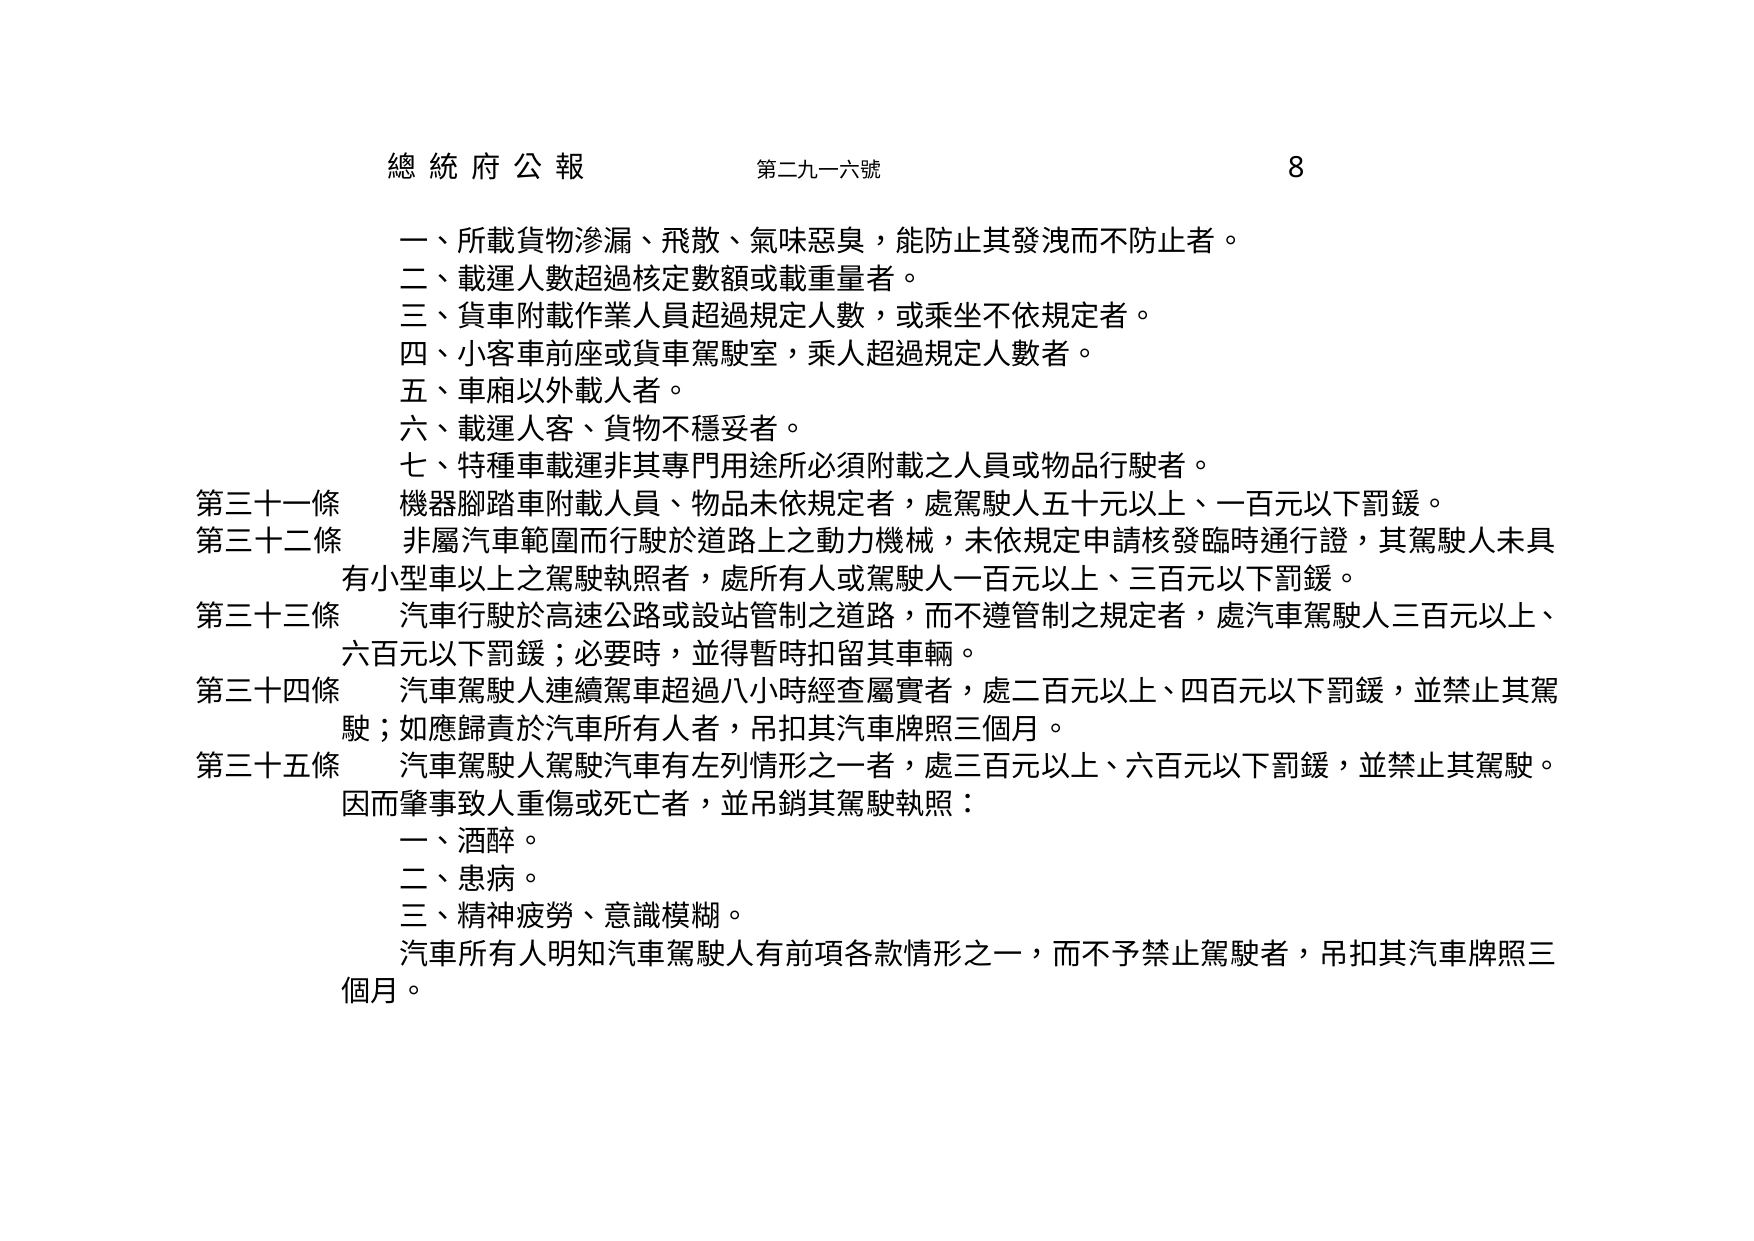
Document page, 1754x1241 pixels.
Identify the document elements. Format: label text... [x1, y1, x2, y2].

text 五、車廂以外載人者。 [399, 372, 1559, 409]
text 第三十三條 汽車行駛於高速公路或設站管制之道路，而不遵管制之規定者，處汽車駕駛人三百元以上、六百元以下罰鍰；必要時，並得暫時扣留其車輛。 [195, 597, 1559, 672]
text 第三十一條 機器腳踏車附載人員、物品未依規定者，處駕駛人五十元以上、一百元以下罰鍰。 [195, 484, 1559, 522]
text 三、精神疲勞、意識模糊。 [399, 897, 1559, 934]
text 一、所載貨物滲漏、飛散、氣味惡臭，能防止其發洩而不防止者。 [399, 222, 1559, 259]
text 第三十五條 汽車駕駛人駕駛汽車有左列情形之一者，處三百元以上、六百元以下罰鍰，並禁止其駕駛。因而肇事致人重傷或死亡者，並吊銷其駕駛執照： [195, 747, 1559, 822]
text 三、貨車附載作業人員超過規定人數，或乘坐不依規定者。 [399, 297, 1559, 334]
text 二、患病。 [399, 859, 1559, 897]
text 七、特種車載運非其專門用途所必須附載之人員或物品行駛者。 [399, 447, 1559, 484]
text 第三十二條 非屬汽車範圍而行駛於道路上之動力機械，未依規定申請核發臨時通行證，其駕駛人未具有小型車以上之駕駛執照者，處所有人或駕駛人一百元以上、三百元以下罰鍰。 [195, 522, 1559, 597]
text 四、小客車前座或貨車駕駛室，乘人超過規定人數者。 [399, 334, 1559, 372]
text 一、酒醉。 [399, 822, 1559, 859]
text 汽車所有人明知汽車駕駛人有前項各款情形之一，而不予禁止駕駛者，吊扣其汽車牌照三個月。 [341, 934, 1559, 1009]
text 二、載運人數超過核定數額或載重量者。 [399, 259, 1559, 297]
text 第三十四條 汽車駕駛人連續駕車超過八小時經查屬實者，處二百元以上、四百元以下罰鍰，並禁止其駕駛；如應歸責於汽車所有人者，吊扣其汽車牌照三個月。 [195, 672, 1559, 747]
text 六、載運人客、貨物不穩妥者。 [399, 409, 1559, 447]
